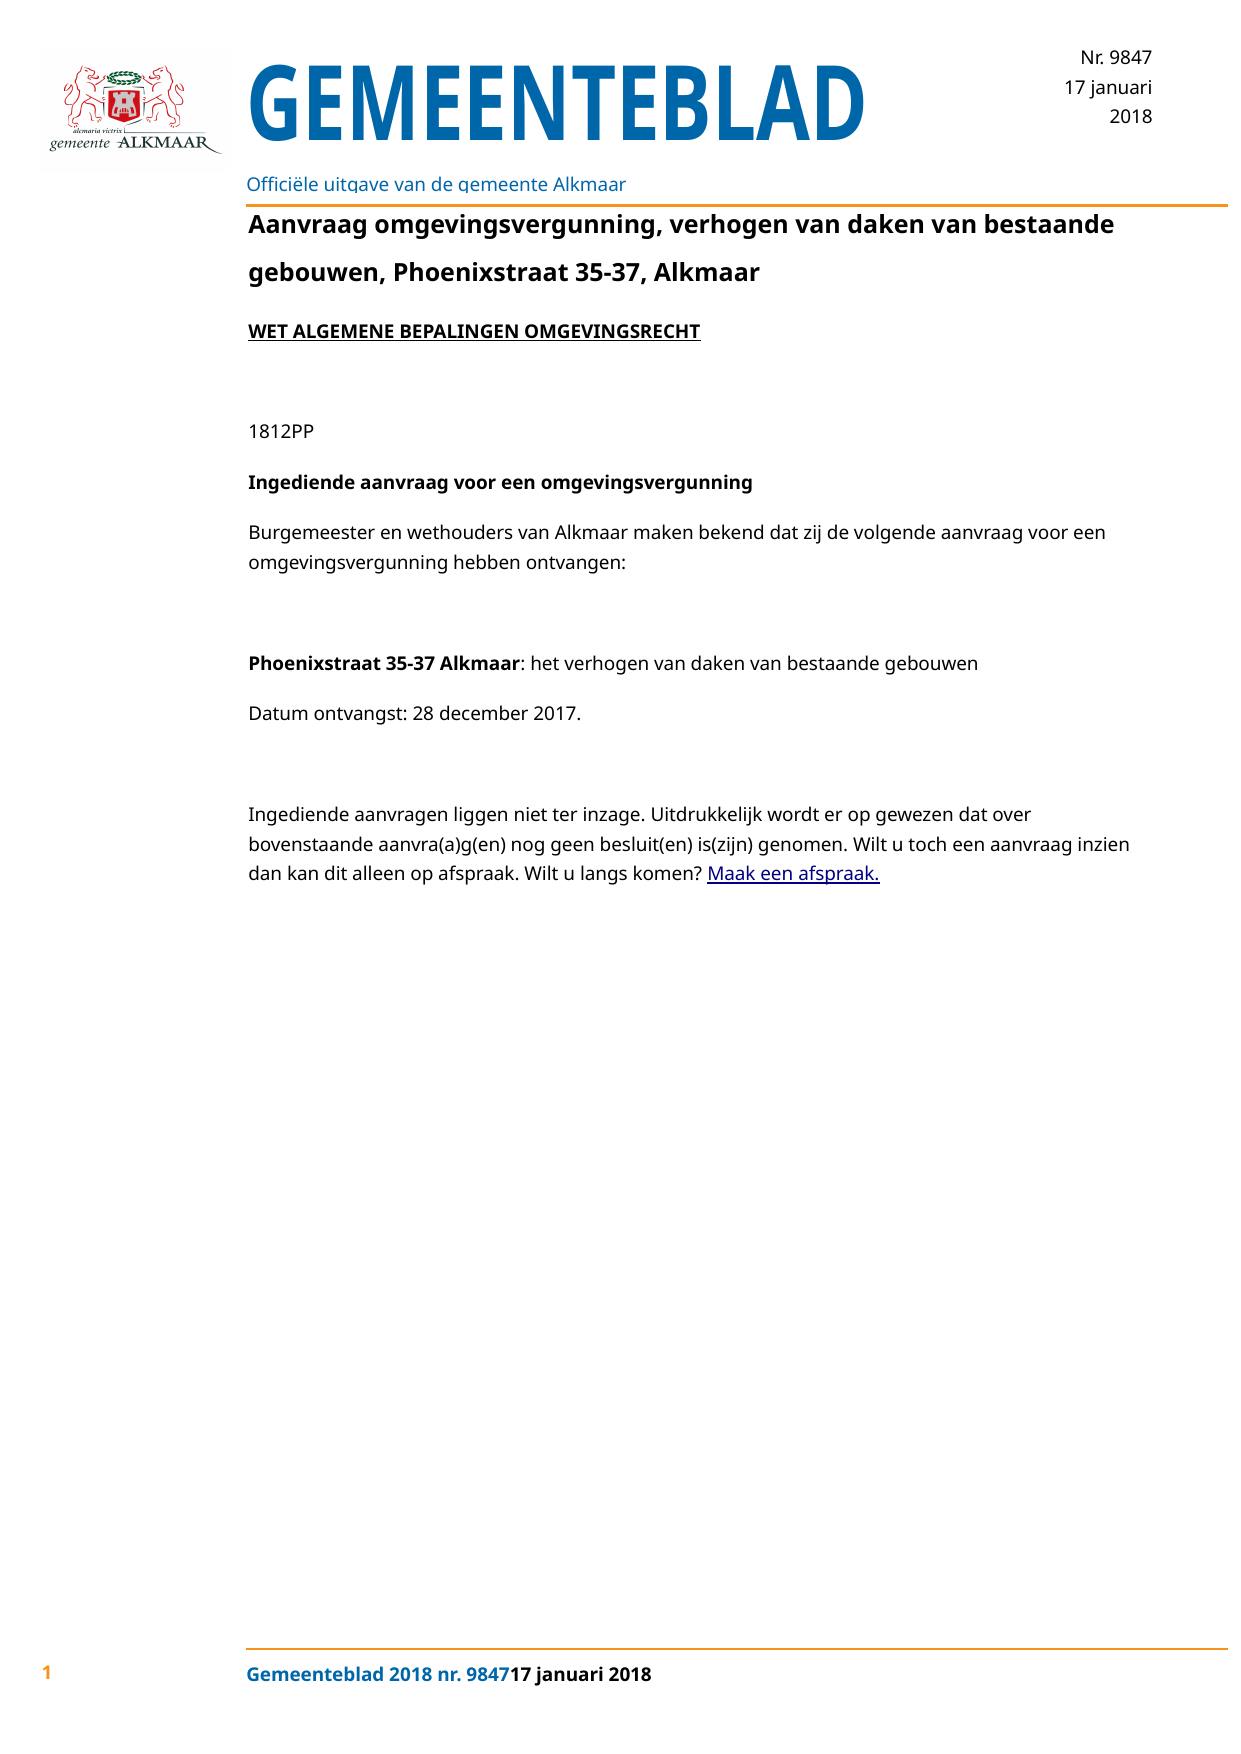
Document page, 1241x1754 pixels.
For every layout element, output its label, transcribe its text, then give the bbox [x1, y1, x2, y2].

text Ingediende aanvragen liggen niet ter inzage. Uitdrukkelijk wordt er op gewezen dat over bovenstaande aanvra(a)g(en) nog geen besluit(en) is(zijn) genomen. Wilt u toch een aanvraag inzien dan kan dit alleen op afspraak. Wilt u langs komen? Maak een afspraak. [248, 801, 1152, 886]
text Ingediende aanvraag voor een omgevingsvergunning [248, 469, 1152, 495]
picture [41, 47, 231, 172]
text Burgemeester en wethouders van Alkmaar maken bekend dat zij de volgende aanvraag voor een omgevingsvergunning hebben ontvangen: [248, 519, 1152, 575]
text Datum ontvangst: 28 december 2017. [248, 700, 1152, 726]
text Phoenixstraat 35-37 Alkmaar: het verhogen van daken van bestaande gebouwen [248, 650, 1152, 676]
text Aanvraag omgevingsvergunning, verhogen van daken van bestaande gebouwen, Phoenixstraat 35-37, Alkmaar [248, 207, 1152, 288]
text 1812PP [248, 419, 1152, 444]
text WET ALGEMENE BEPALINGEN OMGEVINGSRECHT [248, 318, 1152, 344]
